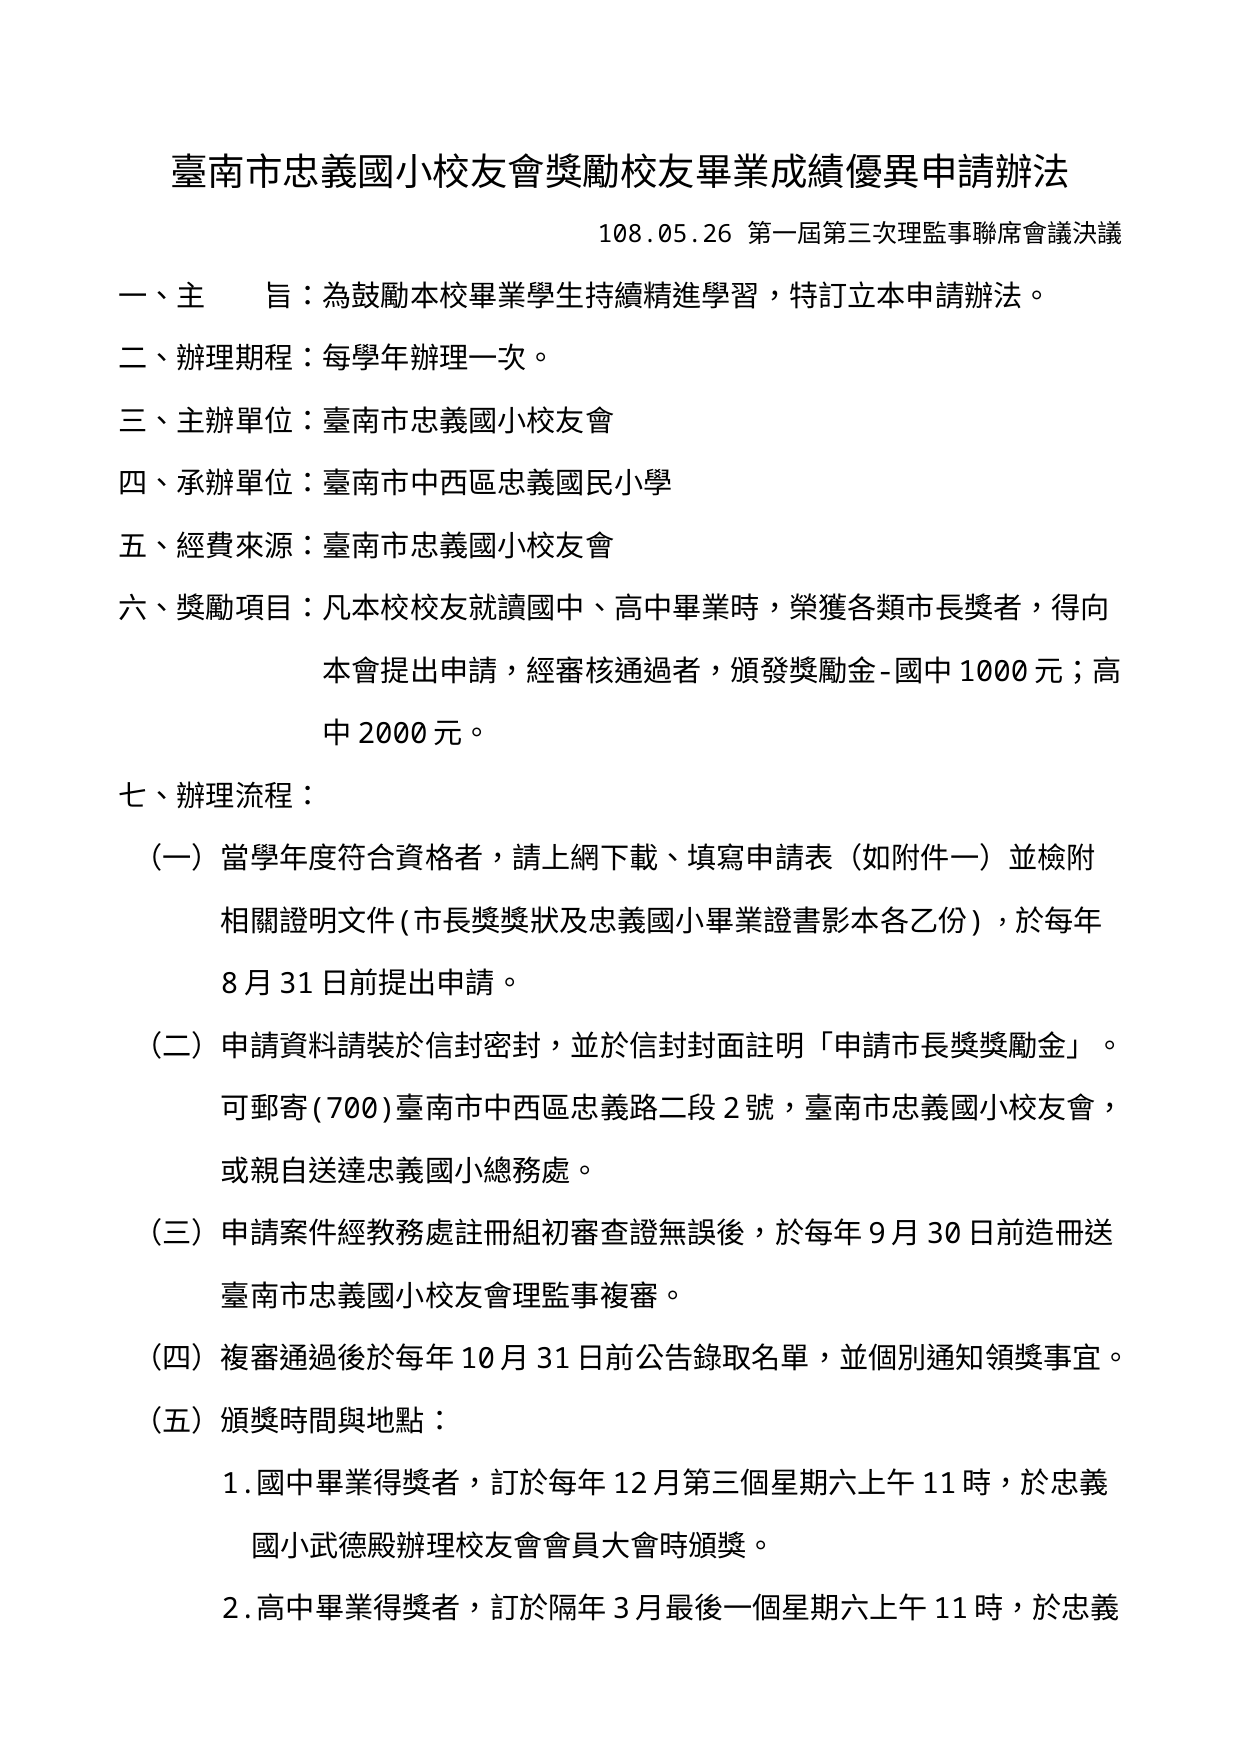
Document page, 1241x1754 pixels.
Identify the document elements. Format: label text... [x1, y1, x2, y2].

text 六、獎勵項目：凡本校校友就讀國中、高中畢業時，榮獲各類市長獎者，得向本會提出申請，經審核通過者，頒發獎勵金-國中1000元；高中2000元。 [118, 564, 1122, 752]
text （四）複審通過後於每年10月31日前公告錄取名單，並個別通知領獎事宜。 [133, 1314, 1122, 1377]
text 2.高中畢業得獎者，訂於隔年3月最後一個星期六上午11時，於忠義 [221, 1564, 1122, 1627]
text 1.國中畢業得獎者，訂於每年12月第三個星期六上午11時，於忠義國小武德殿辦理校友會會員大會時頒獎。 [221, 1439, 1122, 1564]
text 108.05.26 第一屆第三次理監事聯席會議決議 [118, 189, 1122, 252]
text 五、經費來源：臺南市忠義國小校友會 [118, 502, 1122, 564]
text 一、主 旨：為鼓勵本校畢業學生持續精進學習，特訂立本申請辦法。 [118, 252, 1122, 314]
text （一）當學年度符合資格者，請上網下載、填寫申請表（如附件一）並檢附相關證明文件(市長獎獎狀及忠義國小畢業證書影本各乙份) ，於每年8月31日前提出申請。 [133, 814, 1122, 1002]
text 七、辦理流程： [118, 752, 1122, 814]
text 二、辦理期程：每學年辦理一次。 [118, 314, 1122, 377]
text （五）頒獎時間與地點： [133, 1377, 1122, 1439]
text 臺南市忠義國小校友會獎勵校友畢業成績優異申請辦法 [118, 127, 1122, 189]
text （二）申請資料請裝於信封密封，並於信封封面註明「申請市長獎獎勵金」。可郵寄(700)臺南市中西區忠義路二段2號，臺南市忠義國小校友會，或親自送達忠義國小總務處。 [133, 1002, 1122, 1189]
text 三、主辦單位：臺南市忠義國小校友會 [118, 377, 1122, 439]
text （三）申請案件經教務處註冊組初審查證無誤後，於每年9月30日前造冊送臺南市忠義國小校友會理監事複審。 [133, 1189, 1122, 1314]
text 四、承辦單位：臺南市中西區忠義國民小學 [118, 439, 1122, 502]
